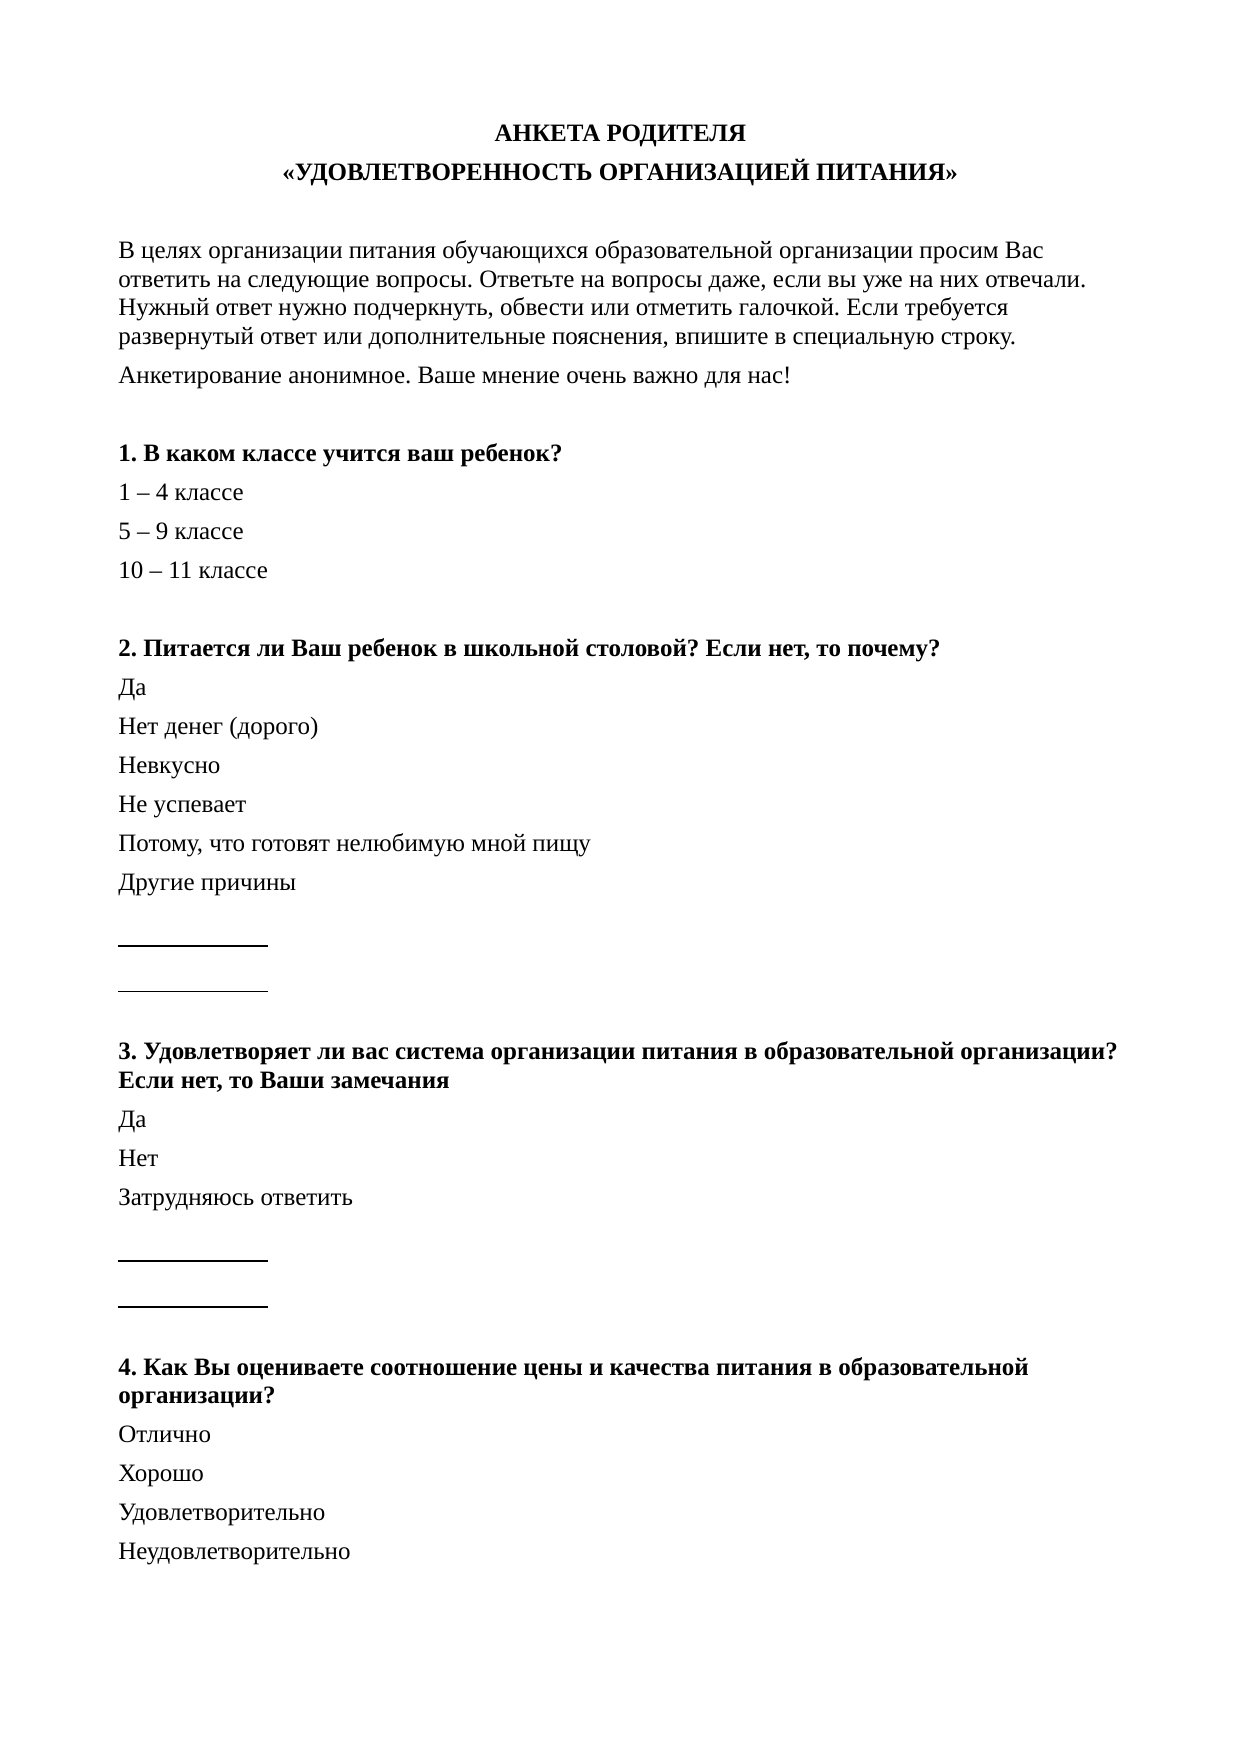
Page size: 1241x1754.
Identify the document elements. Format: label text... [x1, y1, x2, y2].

text 4. Как Вы оцениваете соотношение цены и качества питания в образовательной организации? [118, 1352, 1122, 1409]
text Неудовлетворительно [118, 1536, 1122, 1565]
table_cell [118, 947, 268, 991]
text Затрудняюсь ответить [118, 1182, 1122, 1211]
text 1. В каком классе учится ваш ребенок? [118, 438, 1122, 467]
text Нет [118, 1143, 1122, 1172]
text 10 – 11 классе [118, 555, 1122, 584]
text Потому, что готовят нелюбимую мной пищу [118, 828, 1122, 856]
text Нет денег (дорого) [118, 711, 1122, 739]
text АНКЕТА РОДИТЕЛЯ [118, 118, 1122, 147]
text Другие причины [118, 867, 1122, 895]
text Невкусно [118, 750, 1122, 778]
text 1 – 4 классе [118, 477, 1122, 506]
text Анкетирование анонимное. Ваше мнение очень важно для нас! [118, 360, 1122, 389]
table_header [118, 1216, 268, 1260]
text Отлично [118, 1419, 1122, 1448]
table_header [118, 901, 268, 945]
text 2. Питается ли Ваш ребенок в школьной столовой? Если нет, то почему? [118, 633, 1122, 662]
text Да [118, 1104, 1122, 1133]
table_cell [118, 1262, 268, 1306]
text «УДОВЛЕТВОРЕННОСТЬ ОРГАНИЗАЦИЕЙ ПИТАНИЯ» [118, 157, 1122, 186]
text 5 – 9 классе [118, 516, 1122, 545]
text Да [118, 672, 1122, 701]
text 3. Удовлетворяет ли вас система организации питания в образовательной организации? Если нет, то Ваши замечания [118, 1036, 1122, 1094]
text Хорошо [118, 1458, 1122, 1487]
text В целях организации питания обучающихся образовательной организации просим Вас ответить на следующие вопросы. Ответьте на вопросы даже, если вы уже на них отвечали. Нужный ответ нужно подчеркнуть, обвести или отметить галочкой. Если требуется развернутый ответ или дополнительные пояснения, впишите в специальную строку. [118, 235, 1122, 350]
text Удовлетворительно [118, 1497, 1122, 1526]
text Не успевает [118, 789, 1122, 817]
